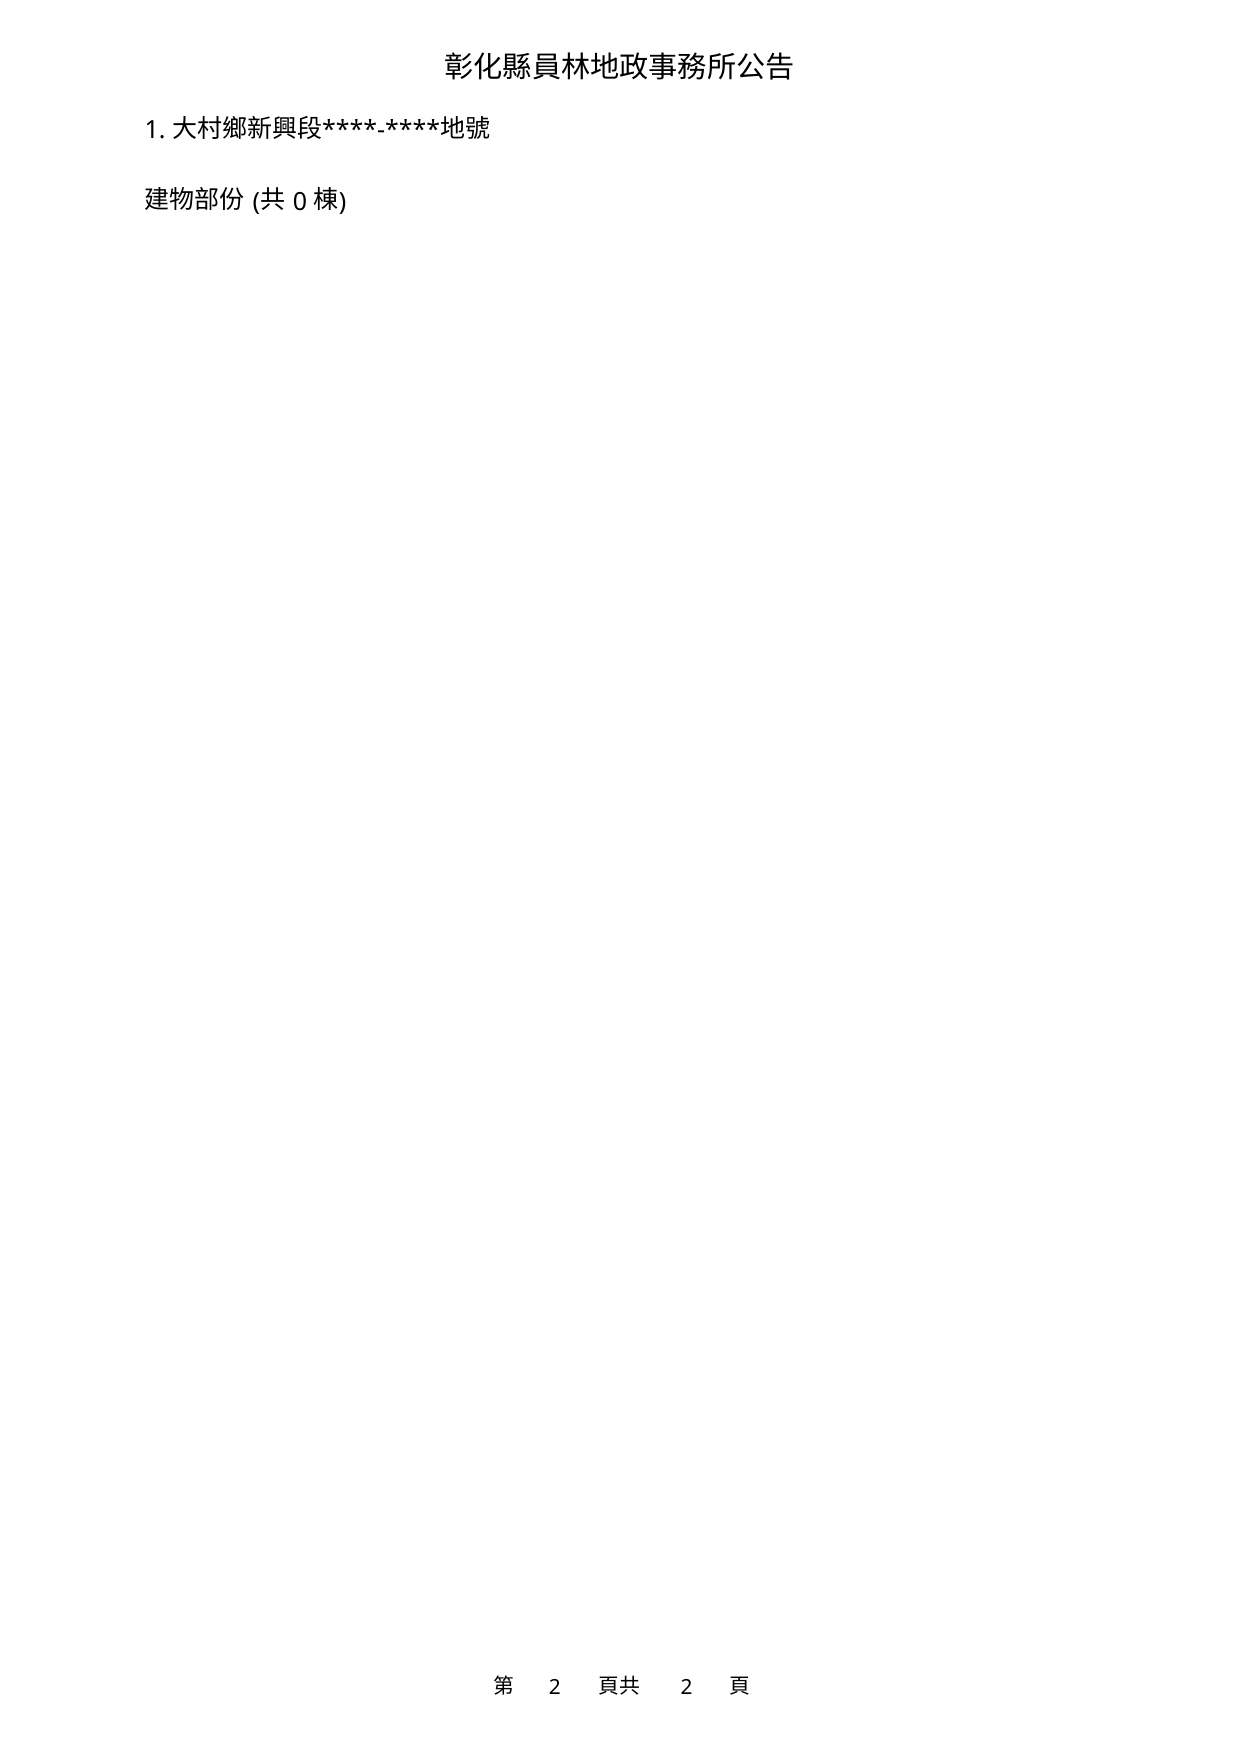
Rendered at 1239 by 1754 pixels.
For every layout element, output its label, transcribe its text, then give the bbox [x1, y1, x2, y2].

table_header [0, 0, 62, 41]
table_cell 彰化縣員林地政事務所公告 [62, 41, 1177, 94]
table_cell [1177, 41, 1239, 94]
table_cell 2 [653, 1666, 719, 1707]
table_cell [524, 239, 585, 1666]
table_cell [1177, 95, 1239, 166]
table_header [720, 0, 760, 41]
table_cell 頁共 [585, 1666, 653, 1707]
table_header [62, 0, 483, 41]
table_cell 第 [483, 1666, 523, 1707]
table_cell [0, 95, 62, 166]
table_header [524, 0, 585, 41]
table_cell [483, 239, 523, 1666]
table_cell 2 [524, 1666, 585, 1707]
table_cell [1177, 239, 1239, 1666]
table_header [483, 0, 523, 41]
table_header [653, 0, 719, 41]
table_header [1177, 0, 1239, 41]
table_cell 建物部份 (共 0 棟) [62, 166, 1177, 238]
table_header [585, 0, 653, 41]
table_cell [1177, 1666, 1239, 1707]
table_cell [760, 239, 1177, 1666]
table_cell 1. 大村鄉新興段****-****地號 [62, 95, 1177, 166]
table_cell [0, 41, 62, 94]
table_cell [62, 239, 483, 1666]
table_cell [62, 1666, 483, 1707]
table_cell [760, 1666, 1177, 1707]
table_cell [720, 239, 760, 1666]
table_cell [0, 1666, 62, 1707]
table_cell [1177, 166, 1239, 238]
table_cell [653, 239, 719, 1666]
table_header [760, 0, 1177, 41]
table_cell [0, 166, 62, 238]
table_cell 頁 [720, 1666, 760, 1707]
table_cell [0, 239, 62, 1666]
table_cell [585, 239, 653, 1666]
